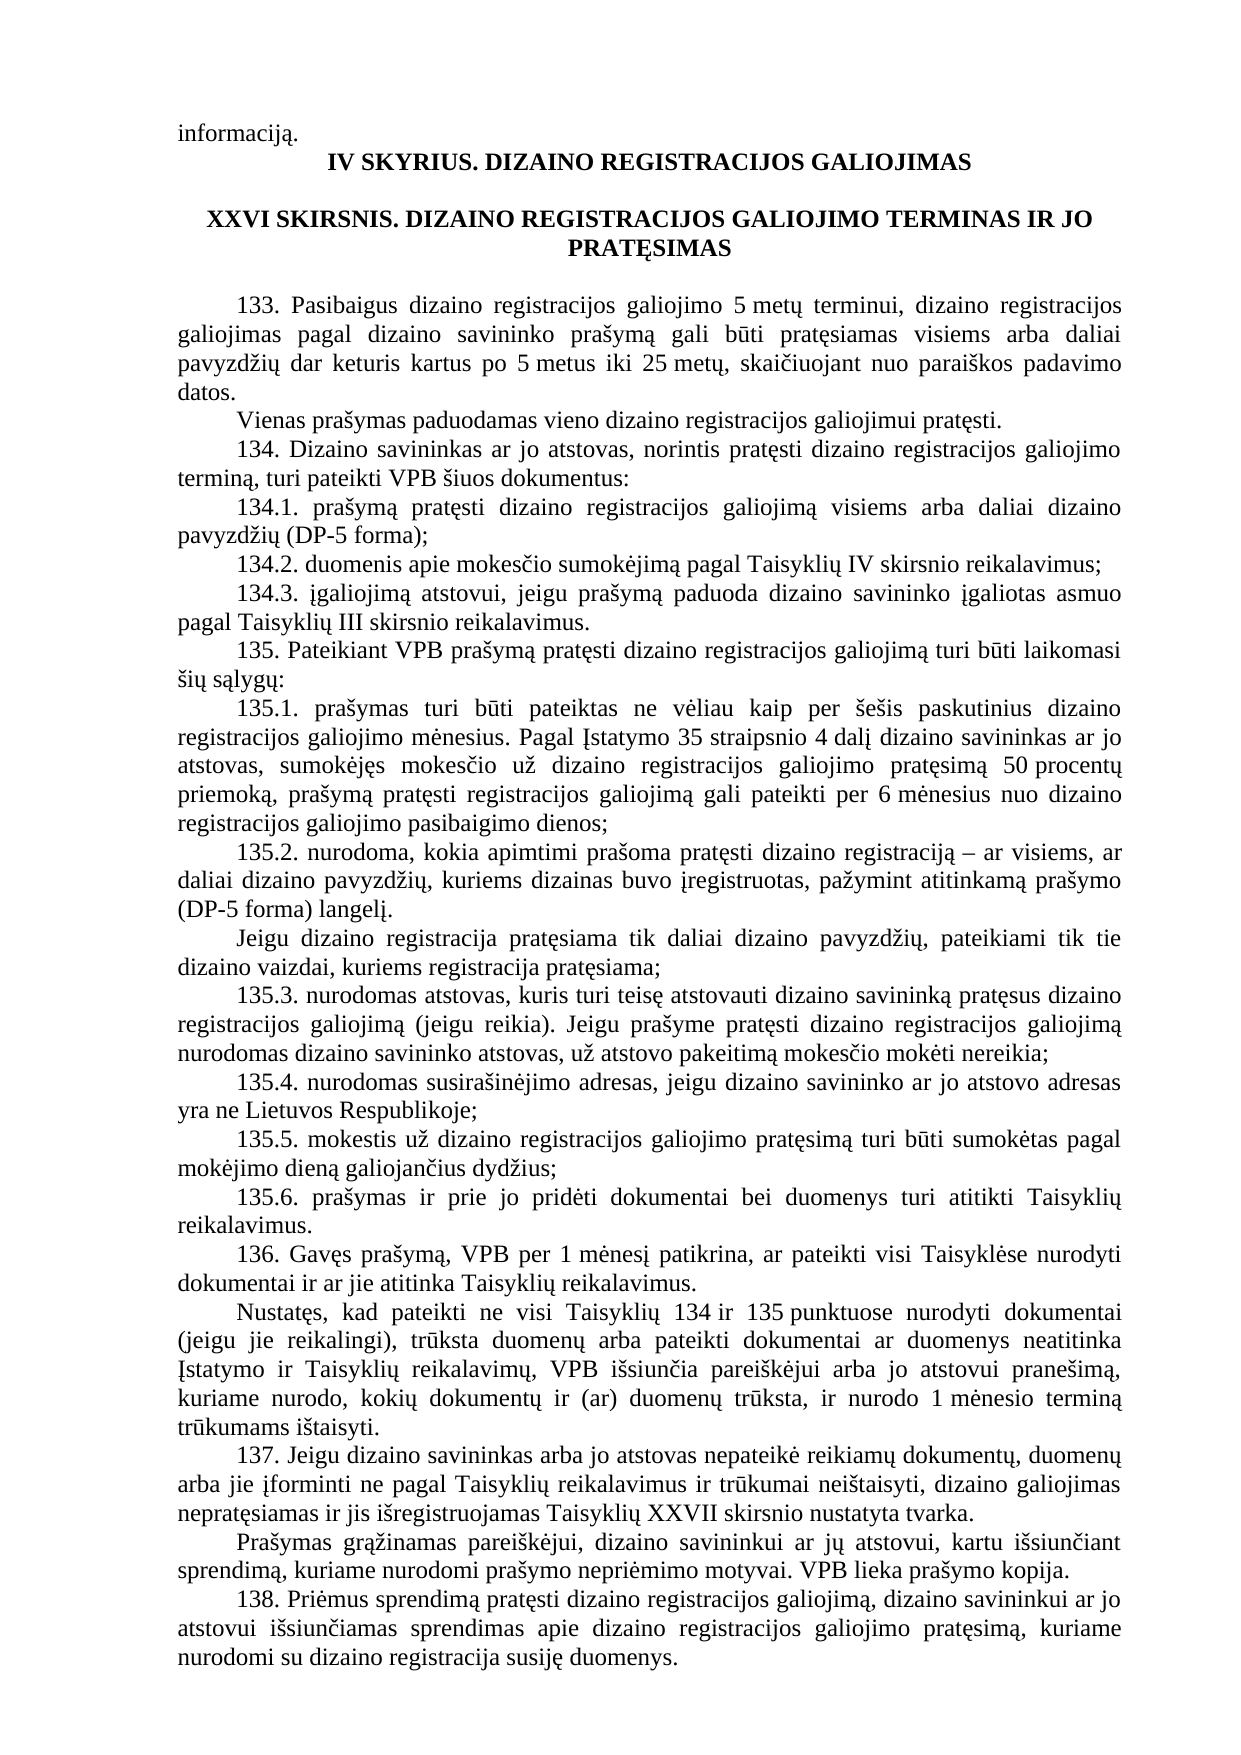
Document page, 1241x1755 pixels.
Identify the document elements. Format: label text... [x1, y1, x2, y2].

text 135.5. mokestis už dizaino registracijos galiojimo pratęsimą turi būti sumokėtas pagal mokėjimo dieną galiojančius dydžius; [177, 1124, 1122, 1182]
text 134.3. įgaliojimą atstovui, jeigu prašymą paduoda dizaino savininko įgaliotas asmuo pagal Taisyklių III skirsnio reikalavimus. [177, 578, 1122, 636]
text 134.1. prašymą pratęsti dizaino registracijos galiojimą visiems arba daliai dizaino pavyzdžių (DP-5 forma); [177, 492, 1122, 549]
text 134. Dizaino savininkas ar jo atstovas, norintis pratęsti dizaino registracijos galiojimo terminą, turi pateikti VPB šiuos dokumentus: [177, 434, 1122, 492]
text Prašymas grąžinamas pareiškėjui, dizaino savininkui ar jų atstovui, kartu išsiunčiant sprendimą, kuriame nurodomi prašymo nepriėmimo motyvai. VPB lieka prašymo kopija. [177, 1527, 1122, 1584]
text 135. Pateikiant VPB prašymą pratęsti dizaino registracijos galiojimą turi būti laikomasi šių sąlygų: [177, 636, 1122, 693]
text 135.2. nurodoma, kokia apimtimi prašoma pratęsti dizaino registraciją – ar visiems, ar daliai dizaino pavyzdžių, kuriems dizainas buvo įregistruotas, pažymint atitinkamą prašymo (DP-5 forma) langelį. [177, 837, 1122, 923]
text 135.6. prašymas ir prie jo pridėti dokumentai bei duomenys turi atitikti Taisyklių reikalavimus. [177, 1182, 1122, 1239]
text IV SKYRIUS. DIZAINO REGISTRACIJOS GALIOJIMAS [177, 147, 1122, 176]
text Nustatęs, kad pateikti ne visi Taisyklių 134 ir 135 punktuose nurodyti dokumentai (jeigu jie reikalingi), trūksta duomenų arba pateikti dokumentai ar duomenys neatitinka Įstatymo ir Taisyklių reikalavimų, VPB išsiunčia pareiškėjui arba jo atstovui pranešimą, kuriame nurodo, kokių dokumentų ir (ar) duomenų trūksta, ir nurodo 1 mėnesio terminą trūkumams ištaisyti. [177, 1297, 1122, 1441]
text XXVI SKIRSNIS. DIZAINO registracijos galiojimo terminas ir jo pratęsimas [177, 204, 1122, 262]
text 137. Jeigu dizaino savininkas arba jo atstovas nepateikė reikiamų dokumentų, duomenų arba jie įforminti ne pagal Taisyklių reikalavimus ir trūkumai neištaisyti, dizaino galiojimas nepratęsiamas ir jis išregistruojamas Taisyklių XXVII skirsnio nustatyta tvarka. [177, 1441, 1122, 1527]
text 135.1. prašymas turi būti pateiktas ne vėliau kaip per šešis paskutinius dizaino registracijos galiojimo mėnesius. Pagal Įstatymo 35 straipsnio 4 dalį dizaino savininkas ar jo atstovas, sumokėjęs mokesčio už dizaino registracijos galiojimo pratęsimą 50 procentų priemoką, prašymą pratęsti registracijos galiojimą gali pateikti per 6 mėnesius nuo dizaino registracijos galiojimo pasibaigimo dienos; [177, 693, 1122, 837]
text Jeigu dizaino registracija pratęsiama tik daliai dizaino pavyzdžių, pateikiami tik tie dizaino vaizdai, kuriems registracija pratęsiama; [177, 923, 1122, 981]
text 134.2. duomenis apie mokesčio sumokėjimą pagal Taisyklių IV skirsnio reikalavimus; [177, 549, 1122, 578]
text 133. Pasibaigus dizaino registracijos galiojimo 5 metų terminui, dizaino registracijos galiojimas pagal dizaino savininko prašymą gali būti pratęsiamas visiems arba daliai pavyzdžių dar keturis kartus po 5 metus iki 25 metų, skaičiuojant nuo paraiškos padavimo datos. [177, 291, 1122, 406]
text 136. Gavęs prašymą, VPB per 1 mėnesį patikrina, ar pateikti visi Taisyklėse nurodyti dokumentai ir ar jie atitinka Taisyklių reikalavimus. [177, 1239, 1122, 1297]
text informaciją. [177, 118, 1122, 147]
text Vienas prašymas paduodamas vieno dizaino registracijos galiojimui pratęsti. [177, 406, 1122, 434]
text 135.4. nurodomas susirašinėjimo adresas, jeigu dizaino savininko ar jo atstovo adresas yra ne Lietuvos Respublikoje; [177, 1067, 1122, 1124]
text 138. Priėmus sprendimą pratęsti dizaino registracijos galiojimą, dizaino savininkui ar jo atstovui išsiunčiamas sprendimas apie dizaino registracijos galiojimo pratęsimą, kuriame nurodomi su dizaino registracija susiję duomenys. [177, 1584, 1122, 1671]
text 135.3. nurodomas atstovas, kuris turi teisę atstovauti dizaino savininką pratęsus dizaino registracijos galiojimą (jeigu reikia). Jeigu prašyme pratęsti dizaino registracijos galiojimą nurodomas dizaino savininko atstovas, už atstovo pakeitimą mokesčio mokėti nereikia; [177, 981, 1122, 1067]
